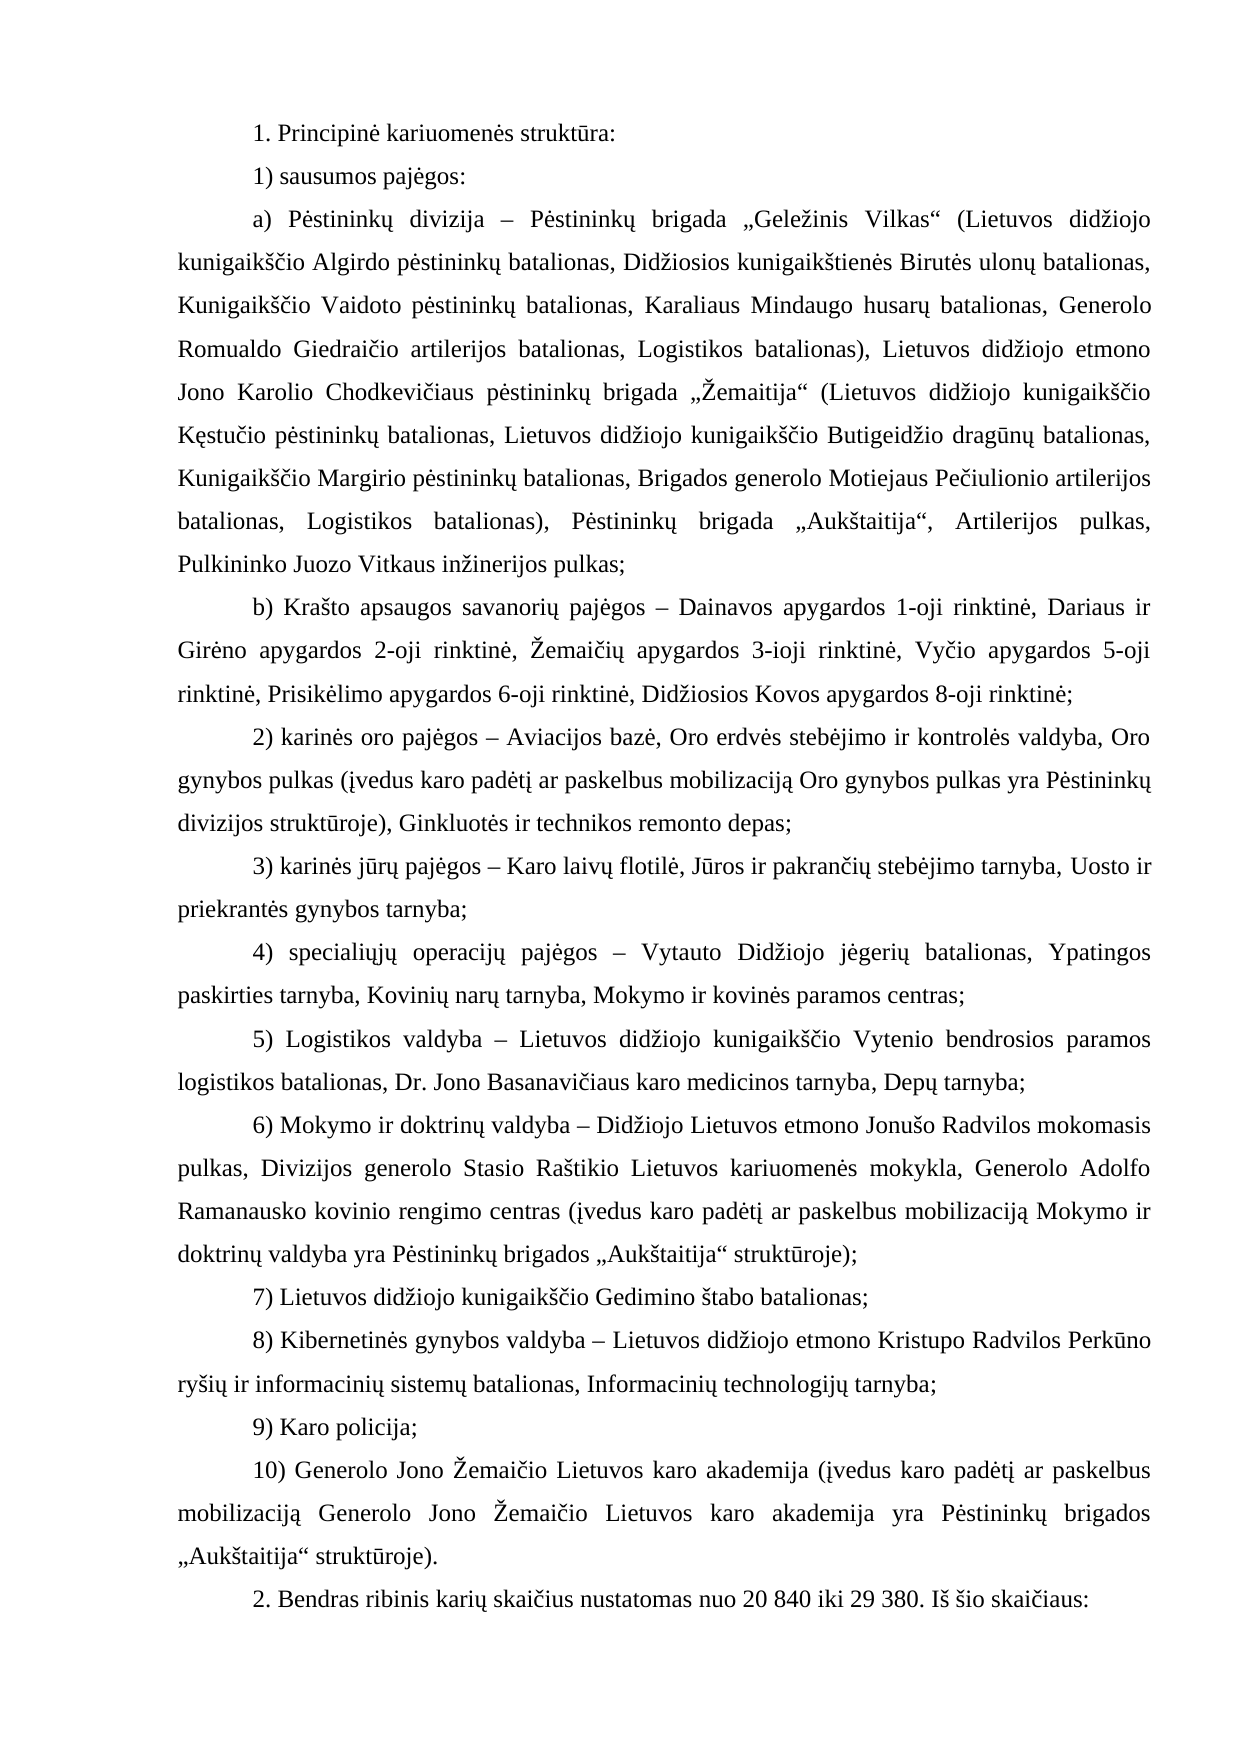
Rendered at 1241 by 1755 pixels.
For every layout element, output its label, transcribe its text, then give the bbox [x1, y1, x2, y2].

text 3) karinės jūrų pajėgos – Karo laivų flotilė, Jūros ir pakrančių stebėjimo tarnyba, Uosto ir priekrantės gynybos tarnyba; [177, 851, 1152, 923]
text 6) Mokymo ir doktrinų valdyba – Didžiojo Lietuvos etmono Jonušo Radvilos mokomasis pulkas, Divizijos generolo Stasio Raštikio Lietuvos kariuomenės mokykla, Generolo Adolfo Ramanausko kovinio rengimo centras (įvedus karo padėtį ar paskelbus mobilizaciją Mokymo ir doktrinų valdyba yra Pėstininkų brigados „Aukštaitija“ struktūroje); [177, 1110, 1152, 1268]
text b) Krašto apsaugos savanorių pajėgos – Dainavos apygardos 1-oji rinktinė, Dariaus ir Girėno apygardos 2-oji rinktinė, Žemaičių apygardos 3-ioji rinktinė, Vyčio apygardos 5-oji rinktinė, Prisikėlimo apygardos 6-oji rinktinė, Didžiosios Kovos apygardos 8-oji rinktinė; [177, 592, 1152, 707]
text 10) Generolo Jono Žemaičio Lietuvos karo akademija (įvedus karo padėtį ar paskelbus mobilizaciją Generolo Jono Žemaičio Lietuvos karo akademija yra Pėstininkų brigados „Aukštaitija“ struktūroje). [177, 1455, 1152, 1570]
text 5) Logistikos valdyba – Lietuvos didžiojo kunigaikščio Vytenio bendrosios paramos logistikos batalionas, Dr. Jono Basanavičiaus karo medicinos tarnyba, Depų tarnyba; [177, 1024, 1152, 1096]
text 4) specialiųjų operacijų pajėgos – Vytauto Didžiojo jėgerių batalionas, Ypatingos paskirties tarnyba, Kovinių narų tarnyba, Mokymo ir kovinės paramos centras; [177, 937, 1152, 1009]
text 2) karinės oro pajėgos – Aviacijos bazė, Oro erdvės stebėjimo ir kontrolės valdyba, Oro gynybos pulkas (įvedus karo padėtį ar paskelbus mobilizaciją Oro gynybos pulkas yra Pėstininkų divizijos struktūroje), Ginkluotės ir technikos remonto depas; [177, 722, 1152, 837]
text 8) Kibernetinės gynybos valdyba – Lietuvos didžiojo etmono Kristupo Radvilos Perkūno ryšių ir informacinių sistemų batalionas, Informacinių technologijų tarnyba; [177, 1326, 1152, 1397]
text 9) Karo policija; [177, 1412, 1152, 1441]
text a) Pėstininkų divizija – Pėstininkų brigada „Geležinis Vilkas“ (Lietuvos didžiojo kunigaikščio Algirdo pėstininkų batalionas, Didžiosios kunigaikštienės Birutės ulonų batalionas, Kunigaikščio Vaidoto pėstininkų batalionas, Karaliaus Mindaugo husarų batalionas, Generolo Romualdo Giedraičio artilerijos batalionas, Logistikos batalionas), Lietuvos didžiojo etmono Jono Karolio Chodkevičiaus pėstininkų brigada „Žemaitija“ (Lietuvos didžiojo kunigaikščio Kęstučio pėstininkų batalionas, Lietuvos didžiojo kunigaikščio Butigeidžio dragūnų batalionas, Kunigaikščio Margirio pėstininkų batalionas, Brigados generolo Motiejaus Pečiulionio artilerijos batalionas, Logistikos batalionas), Pėstininkų brigada „Aukštaitija“, Artilerijos pulkas, Pulkininko Juozo Vitkaus inžinerijos pulkas; [177, 204, 1152, 578]
text 2. Bendras ribinis karių skaičius nustatomas nuo 20 840 iki 29 380. Iš šio skaičiaus: [177, 1584, 1152, 1613]
text 1) sausumos pajėgos: [177, 161, 1152, 190]
text 1. Principinė kariuomenės struktūra: [177, 118, 1152, 147]
text 7) Lietuvos didžiojo kunigaikščio Gedimino štabo batalionas; [177, 1282, 1152, 1311]
